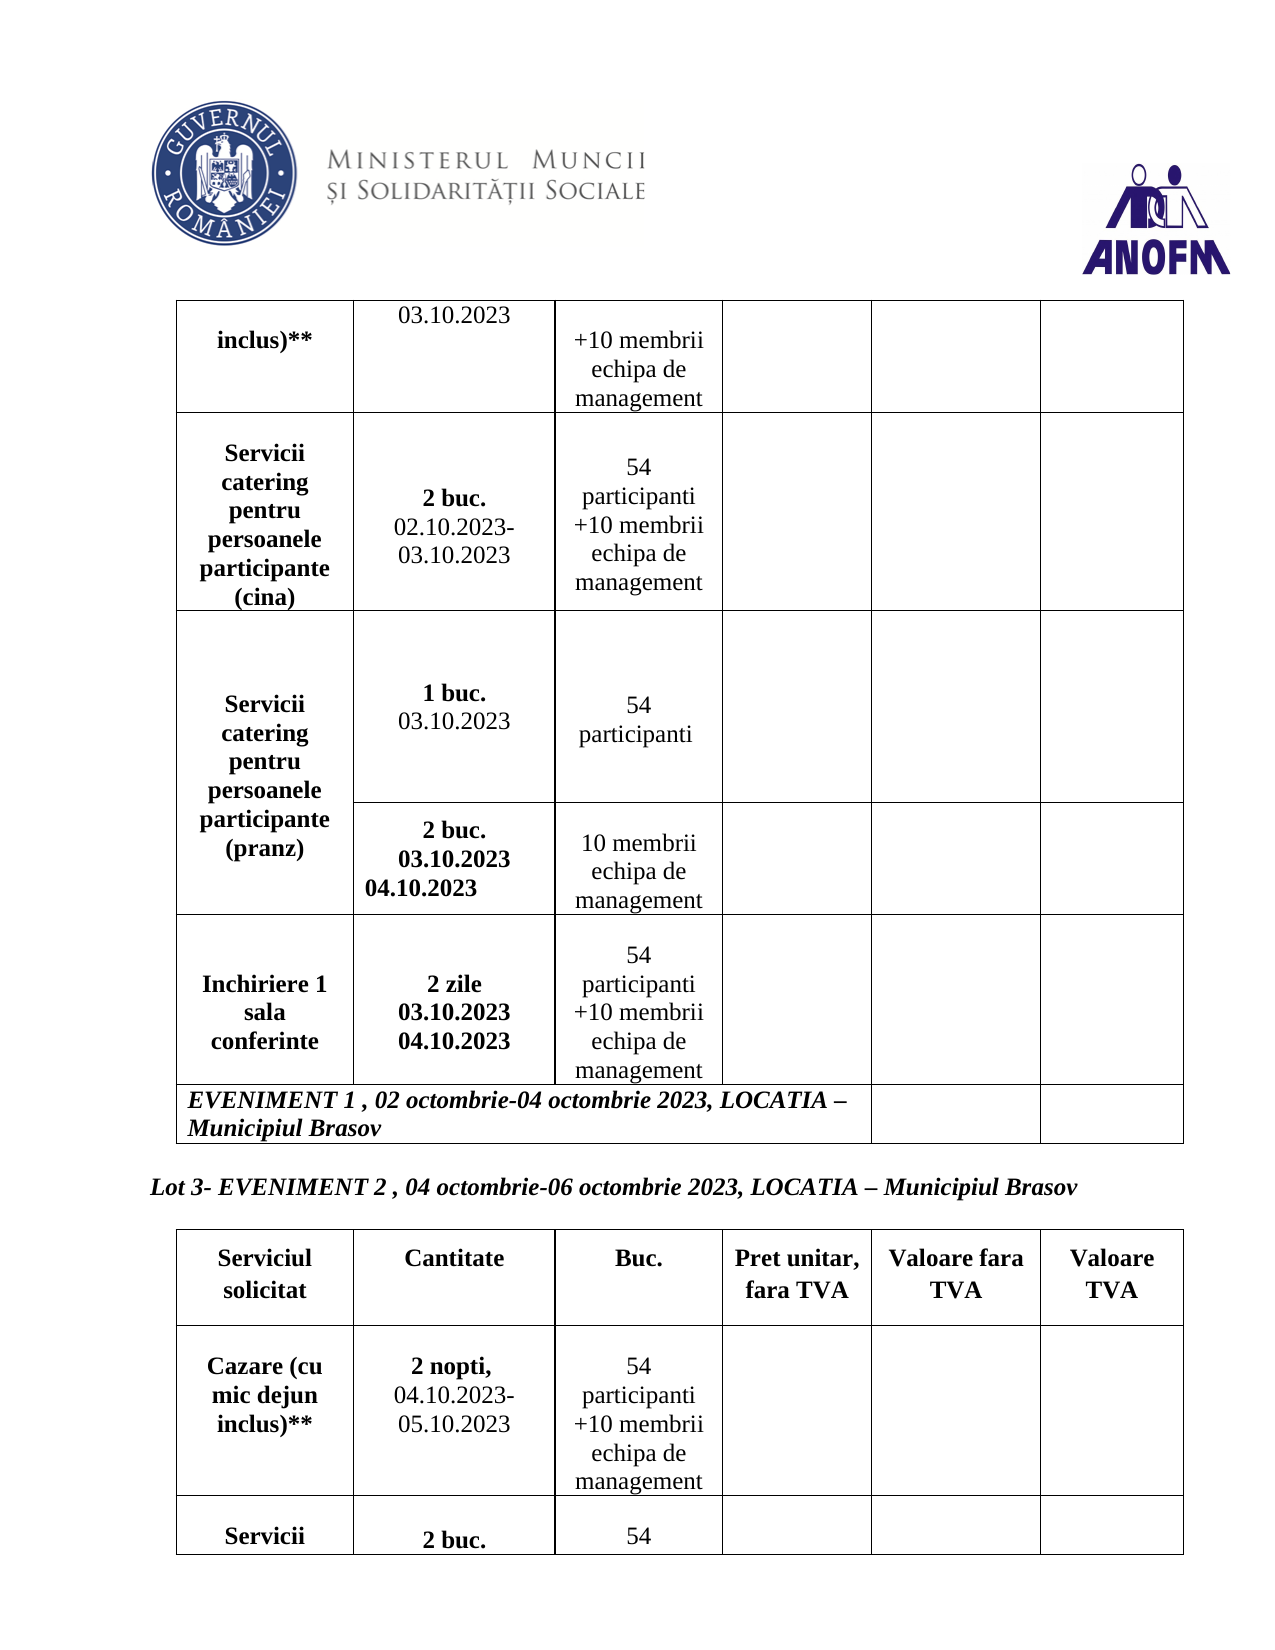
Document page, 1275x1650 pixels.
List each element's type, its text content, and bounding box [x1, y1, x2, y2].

table_cell Servicii catering pentru persoanele participante (pranz) [177, 611, 353, 914]
table_cell 54 participanti +10 membrii echipa de management [556, 1326, 722, 1495]
table_cell 54 participanti +10 membrii echipa de management [556, 915, 722, 1084]
table_cell [872, 1085, 1040, 1142]
table_cell [723, 803, 871, 914]
table_cell [872, 301, 1040, 412]
table_cell [872, 1496, 1040, 1554]
table_cell 2 nopti, 04.10.2023- 05.10.2023 [354, 1326, 554, 1495]
table_cell +10 membrii echipa de management [556, 301, 722, 412]
table_cell [723, 301, 871, 412]
table_cell [1041, 301, 1183, 412]
table_cell [872, 413, 1040, 610]
table_cell 2 buc. [354, 1496, 554, 1554]
table_cell Servicii [177, 1496, 353, 1554]
table_cell [872, 803, 1040, 914]
table_cell [872, 611, 1040, 802]
table_cell [1041, 611, 1183, 802]
table_cell [1041, 915, 1183, 1084]
table_cell 2 buc. 02.10.2023- 03.10.2023 [354, 413, 554, 610]
table_header Cantitate [354, 1230, 554, 1325]
table_header Valoare TVA [1041, 1230, 1183, 1325]
table_cell 1 buc. 03.10.2023 [354, 611, 554, 802]
table_cell Servicii catering pentru persoanele participante (cina) [177, 413, 353, 610]
table_cell [1041, 1085, 1183, 1142]
table_cell EVENIMENT 1 , 02 octombrie-04 octombrie 2023, LOCATIA – Municipiul Brasov [177, 1085, 871, 1142]
table_cell [723, 915, 871, 1084]
table_cell [1041, 803, 1183, 914]
table_cell [872, 1326, 1040, 1495]
table_cell [723, 1496, 871, 1554]
table_cell inclus)** [177, 301, 353, 412]
table_cell [1041, 1496, 1183, 1554]
table_cell Cazare (cu mic dejun inclus)** [177, 1326, 353, 1495]
table_cell [1041, 413, 1183, 610]
table_cell [723, 413, 871, 610]
table_cell Inchiriere 1 sala conferinte [177, 915, 353, 1084]
table_cell 03.10.2023 [354, 301, 554, 412]
table_cell 54 [556, 1496, 722, 1554]
table_header Buc. [556, 1230, 722, 1325]
table_cell [723, 1326, 871, 1495]
table_cell 2 zile 03.10.2023 04.10.2023 [354, 915, 554, 1084]
table_cell 54 participanti +10 membrii echipa de management [556, 413, 722, 610]
table_header Serviciul solicitat [177, 1230, 353, 1325]
table_header Valoare fara TVA [872, 1230, 1040, 1325]
table_cell [872, 915, 1040, 1084]
table_cell 54 participanti [556, 611, 722, 802]
table_cell [1041, 1326, 1183, 1495]
text Lot 3- EVENIMENT 2 , 04 octombrie-06 octombrie 2023, LOCATIA – Municipiul Brasov [150, 1172, 1125, 1201]
table_cell [723, 611, 871, 802]
table_cell 10 membrii echipa de management [556, 803, 722, 914]
table_cell 2 buc. 03.10.2023 04.10.2023 [354, 803, 554, 914]
table_header Pret unitar, fara TVA [723, 1230, 871, 1325]
